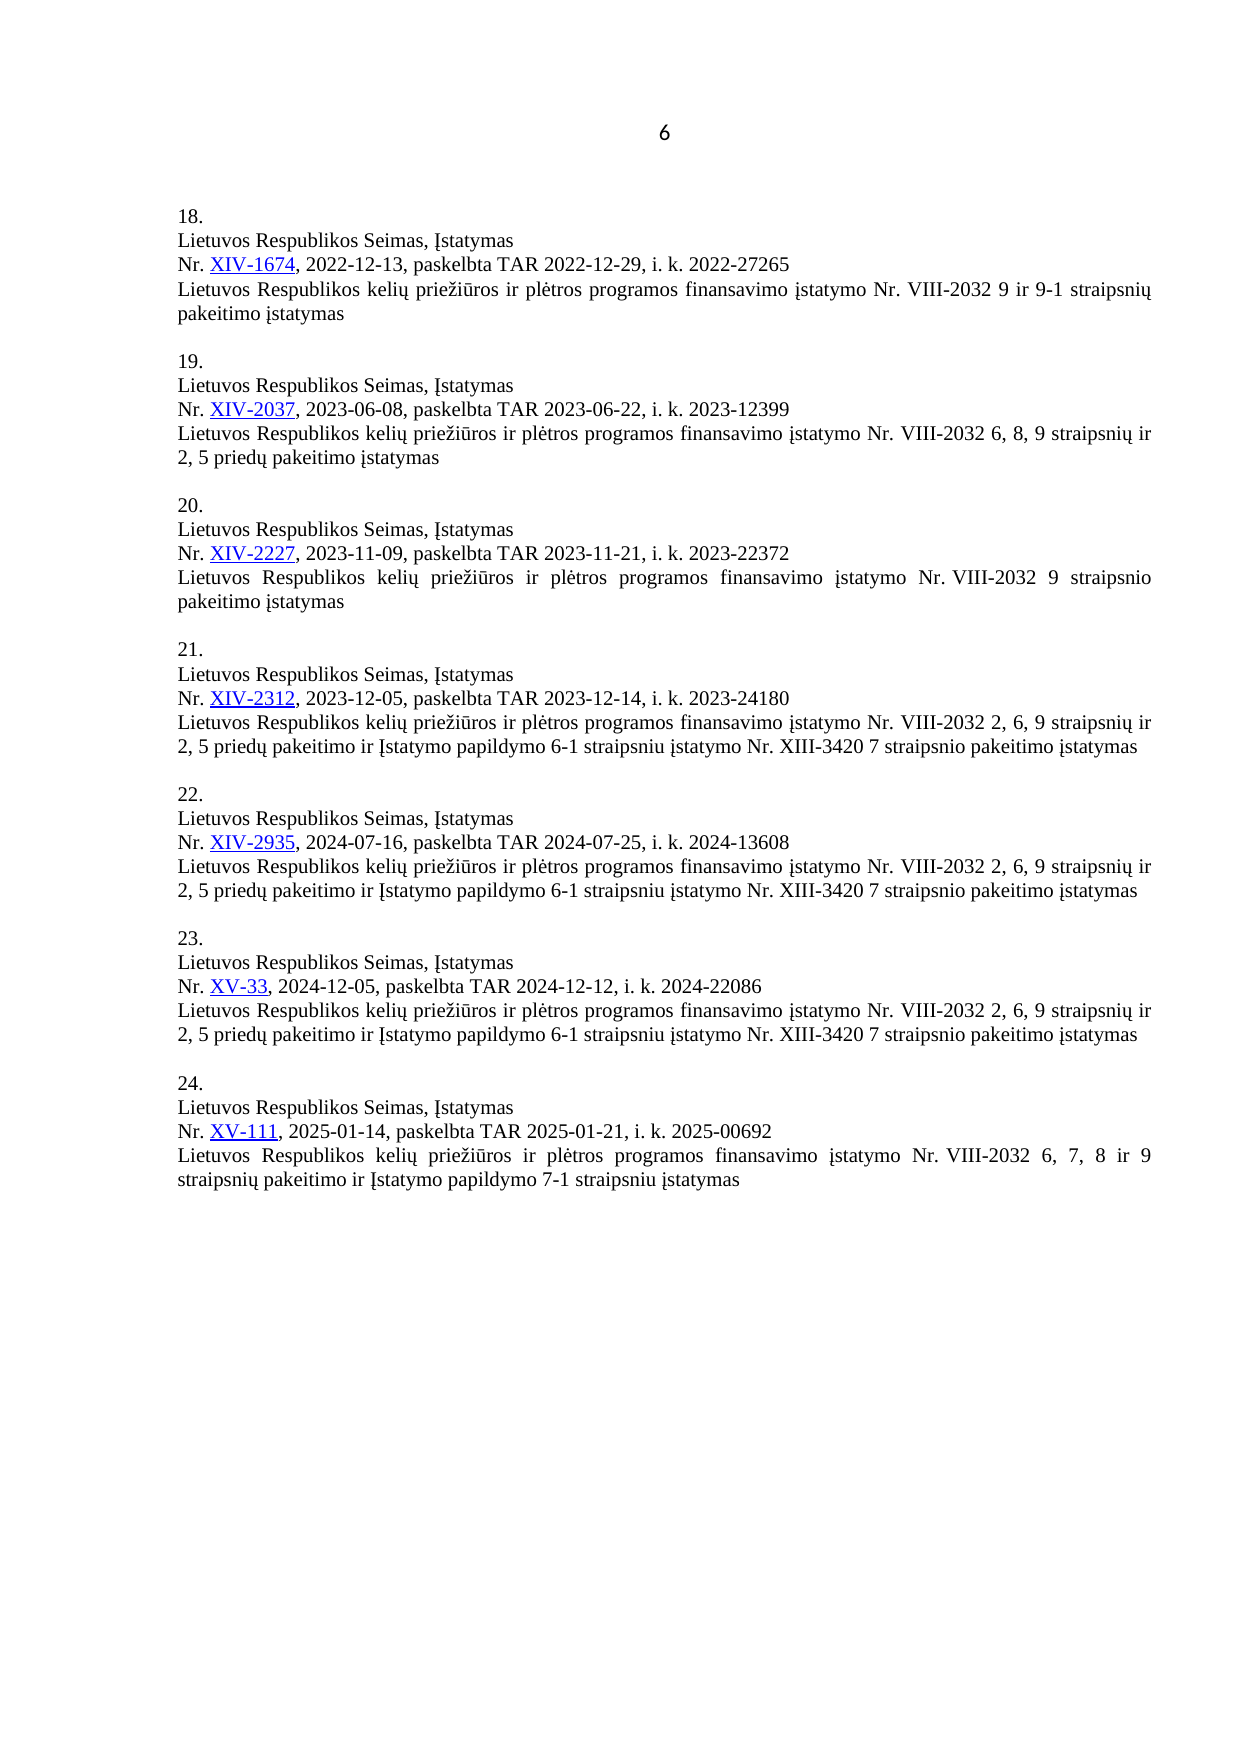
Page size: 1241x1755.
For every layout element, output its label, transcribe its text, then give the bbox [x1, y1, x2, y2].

text Lietuvos Respublikos Seimas, Įstatymas [177, 950, 1152, 974]
text Lietuvos Respublikos Seimas, Įstatymas [177, 1094, 1152, 1119]
text Nr. XIV-2935, 2024-07-16, paskelbta TAR 2024-07-25, i. k. 2024-13608 [177, 830, 1152, 854]
text Lietuvos Respublikos kelių priežiūros ir plėtros programos finansavimo įstatymo Nr. VIII-2032 2, 6, 9 straipsnių ir 2, 5 priedų pakeitimo ir Įstatymo papildymo 6-1 straipsniu įstatymo Nr. XIII-3420 7 straipsnio pakeitimo įstatymas [177, 998, 1152, 1046]
text 23. [177, 926, 1152, 950]
text 24. [177, 1071, 1152, 1094]
text 21. [177, 637, 1152, 661]
text Lietuvos Respublikos Seimas, Įstatymas [177, 228, 1152, 252]
text 19. [177, 349, 1152, 373]
text Lietuvos Respublikos Seimas, Įstatymas [177, 373, 1152, 397]
text Lietuvos Respublikos Seimas, Įstatymas [177, 661, 1152, 686]
text Lietuvos Respublikos Seimas, Įstatymas [177, 806, 1152, 830]
text Lietuvos Respublikos kelių priežiūros ir plėtros programos finansavimo įstatymo Nr. VIII-2032 6, 8, 9 straipsnių ir 2, 5 priedų pakeitimo įstatymas [177, 421, 1152, 469]
text Lietuvos Respublikos kelių priežiūros ir plėtros programos finansavimo įstatymo Nr. VIII-2032 2, 6, 9 straipsnių ir 2, 5 priedų pakeitimo ir Įstatymo papildymo 6-1 straipsniu įstatymo Nr. XIII-3420 7 straipsnio pakeitimo įstatymas [177, 709, 1152, 758]
text Nr. XV-111, 2025-01-14, paskelbta TAR 2025-01-21, i. k. 2025-00692 [177, 1119, 1152, 1143]
text Nr. XIV-1674, 2022-12-13, paskelbta TAR 2022-12-29, i. k. 2022-27265 [177, 252, 1152, 276]
text 22. [177, 782, 1152, 806]
text Nr. XIV-2227, 2023-11-09, paskelbta TAR 2023-11-21, i. k. 2023-22372 [177, 541, 1152, 565]
text Nr. XIV-2037, 2023-06-08, paskelbta TAR 2023-06-22, i. k. 2023-12399 [177, 397, 1152, 421]
text 18. [177, 204, 1152, 228]
text Lietuvos Respublikos Seimas, Įstatymas [177, 517, 1152, 541]
text Lietuvos Respublikos kelių priežiūros ir plėtros programos finansavimo įstatymo Nr. VIII-2032 2, 6, 9 straipsnių ir 2, 5 priedų pakeitimo ir Įstatymo papildymo 6-1 straipsniu įstatymo Nr. XIII-3420 7 straipsnio pakeitimo įstatymas [177, 854, 1152, 902]
text Lietuvos Respublikos kelių priežiūros ir plėtros programos finansavimo įstatymo Nr. VIII-2032 9 ir 9-1 straipsnių pakeitimo įstatymas [177, 276, 1152, 324]
text Nr. XV-33, 2024-12-05, paskelbta TAR 2024-12-12, i. k. 2024-22086 [177, 974, 1152, 998]
text Lietuvos Respublikos kelių priežiūros ir plėtros programos finansavimo įstatymo Nr. VIII-2032 9 straipsnio pakeitimo įstatymas [177, 565, 1152, 613]
text Lietuvos Respublikos kelių priežiūros ir plėtros programos finansavimo įstatymo Nr. VIII-2032 6, 7, 8 ir 9 straipsnių pakeitimo ir Įstatymo papildymo 7-1 straipsniu įstatymas [177, 1143, 1152, 1191]
text Nr. XIV-2312, 2023-12-05, paskelbta TAR 2023-12-14, i. k. 2023-24180 [177, 686, 1152, 709]
text 20. [177, 493, 1152, 517]
